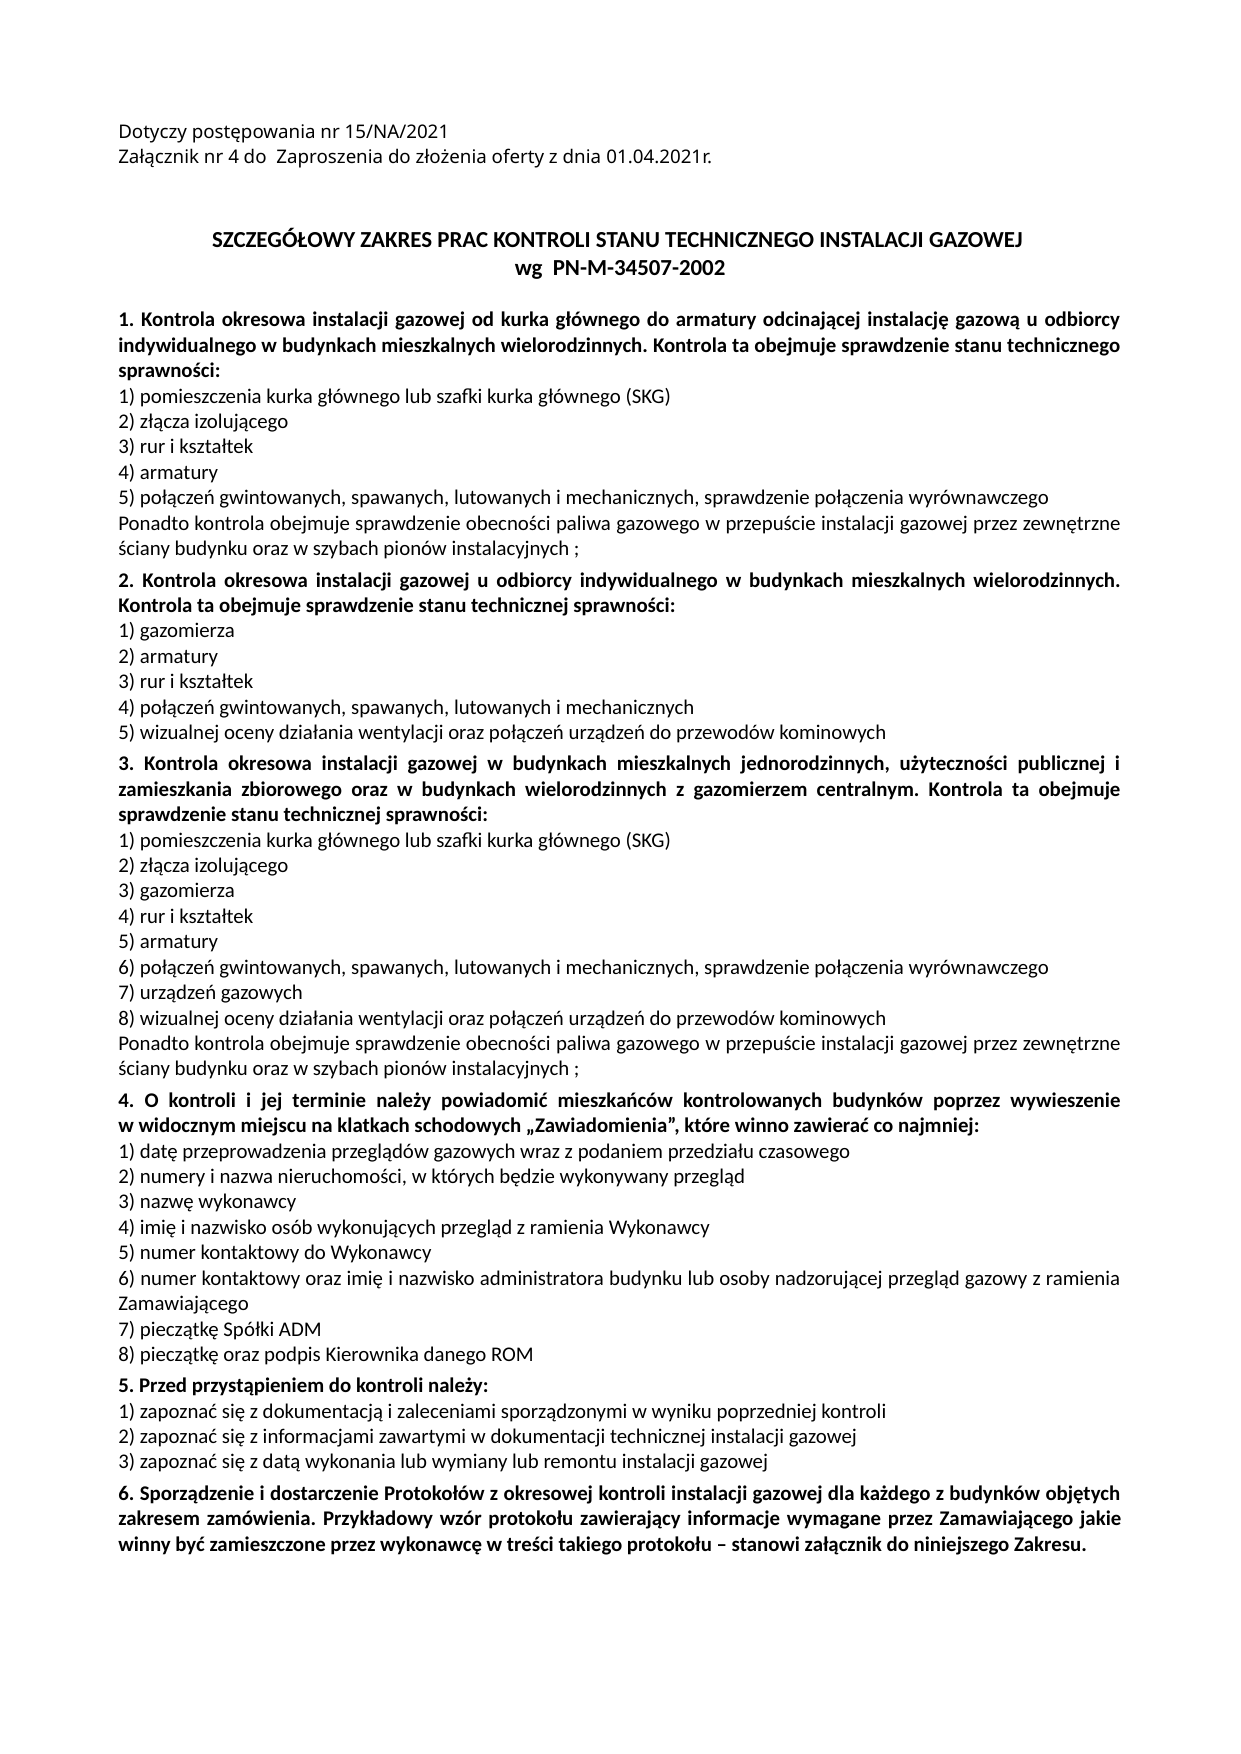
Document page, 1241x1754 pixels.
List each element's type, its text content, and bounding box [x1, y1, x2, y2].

text 5. Przed przystąpieniem do kontroli należy: [118, 1372, 1122, 1398]
text 4) rur i kształtek [118, 903, 1122, 928]
text 4. O kontroli i jej terminie należy powiadomić mieszkańców kontrolowanych budynków poprzez wywieszenie w widocznym miejscu na klatkach schodowych „Zawiadomienia”, które winno zawierać co najmniej: [118, 1087, 1122, 1138]
text 1) zapoznać się z dokumentacją i zaleceniami sporządzonymi w wyniku poprzedniej kontroli [118, 1398, 1122, 1423]
text 3) nazwę wykonawcy [118, 1189, 1122, 1214]
text 7) pieczątkę Spółki ADM [118, 1316, 1122, 1341]
text 6. Sporządzenie i dostarczenie Protokołów z okresowej kontroli instalacji gazowej dla każdego z budynków objętych zakresem zamówienia. Przykładowy wzór protokołu zawierający informacje wymagane przez Zamawiającego jakie winny być zamieszczone przez wykonawcę w treści takiego protokołu – stanowi załącznik do niniejszego Zakresu. [118, 1480, 1122, 1556]
text 3) gazomierza [118, 878, 1122, 903]
text 5) armatury [118, 928, 1122, 954]
text 3) rur i kształtek [118, 434, 1122, 459]
text 1) datę przeprowadzenia przeglądów gazowych wraz z podaniem przedziału czasowego [118, 1138, 1122, 1163]
text 3) zapoznać się z datą wykonania lub wymiany lub remontu instalacji gazowej [118, 1449, 1122, 1474]
text 1) pomieszczenia kurka głównego lub szafki kurka głównego (SKG) [118, 383, 1122, 408]
text 4) armatury [118, 459, 1122, 484]
text Załącznik nr 4 do Zaproszenia do złożenia oferty z dnia 01.04.2021r. [118, 144, 1122, 169]
text 6) połączeń gwintowanych, spawanych, lutowanych i mechanicznych, sprawdzenie połączenia wyrównawczego [118, 954, 1122, 979]
text 1) gazomierza [118, 618, 1122, 643]
text 2) armatury [118, 643, 1122, 668]
text SZCZEGÓŁOWY ZAKRES PRAC KONTROLI STANU TECHNICZNEGO INSTALACJI GAZOWEJ [118, 225, 1122, 253]
text 2. Kontrola okresowa instalacji gazowej u odbiorcy indywidualnego w budynkach mieszkalnych wielorodzinnych. Kontrola ta obejmuje sprawdzenie stanu technicznej sprawności: [118, 567, 1122, 618]
text 2) zapoznać się z informacjami zawartymi w dokumentacji technicznej instalacji gazowej [118, 1423, 1122, 1449]
text 8) pieczątkę oraz podpis Kierownika danego ROM [118, 1341, 1122, 1367]
text 7) urządzeń gazowych [118, 979, 1122, 1005]
text 5) numer kontaktowy do Wykonawcy [118, 1239, 1122, 1265]
text 3. Kontrola okresowa instalacji gazowej w budynkach mieszkalnych jednorodzinnych, użyteczności publicznej i zamieszkania zbiorowego oraz w budynkach wielorodzinnych z gazomierzem centralnym. Kontrola ta obejmuje sprawdzenie stanu technicznej sprawności: [118, 751, 1122, 827]
text 4) imię i nazwisko osób wykonujących przegląd z ramienia Wykonawcy [118, 1214, 1122, 1239]
text 5) połączeń gwintowanych, spawanych, lutowanych i mechanicznych, sprawdzenie połączenia wyrównawczego [118, 484, 1122, 510]
text 6) numer kontaktowy oraz imię i nazwisko administratora budynku lub osoby nadzorującej przegląd gazowy z ramienia Zamawiającego [118, 1265, 1122, 1316]
text 2) złącza izolującego [118, 852, 1122, 878]
text 2) złącza izolującego [118, 408, 1122, 434]
text wg PN-M-34507-2002 [118, 253, 1122, 281]
text Ponadto kontrola obejmuje sprawdzenie obecności paliwa gazowego w przepuście instalacji gazowej przez zewnętrzne ściany budynku oraz w szybach pionów instalacyjnych ; [118, 1030, 1122, 1081]
text 1. Kontrola okresowa instalacji gazowej od kurka głównego do armatury odcinającej instalację gazową u odbiorcy indywidualnego w budynkach mieszkalnych wielorodzinnych. Kontrola ta obejmuje sprawdzenie stanu technicznego sprawności: [118, 307, 1122, 383]
text 8) wizualnej oceny działania wentylacji oraz połączeń urządzeń do przewodów kominowych [118, 1005, 1122, 1030]
text 1) pomieszczenia kurka głównego lub szafki kurka głównego (SKG) [118, 827, 1122, 852]
text 3) rur i kształtek [118, 668, 1122, 694]
text Ponadto kontrola obejmuje sprawdzenie obecności paliwa gazowego w przepuście instalacji gazowej przez zewnętrzne ściany budynku oraz w szybach pionów instalacyjnych ; [118, 510, 1122, 561]
text 5) wizualnej oceny działania wentylacji oraz połączeń urządzeń do przewodów kominowych [118, 719, 1122, 745]
subtitle Dotyczy postępowania nr 15/NA/2021 [118, 118, 1122, 144]
text 2) numery i nazwa nieruchomości, w których będzie wykonywany przegląd [118, 1163, 1122, 1189]
text 4) połączeń gwintowanych, spawanych, lutowanych i mechanicznych [118, 694, 1122, 719]
